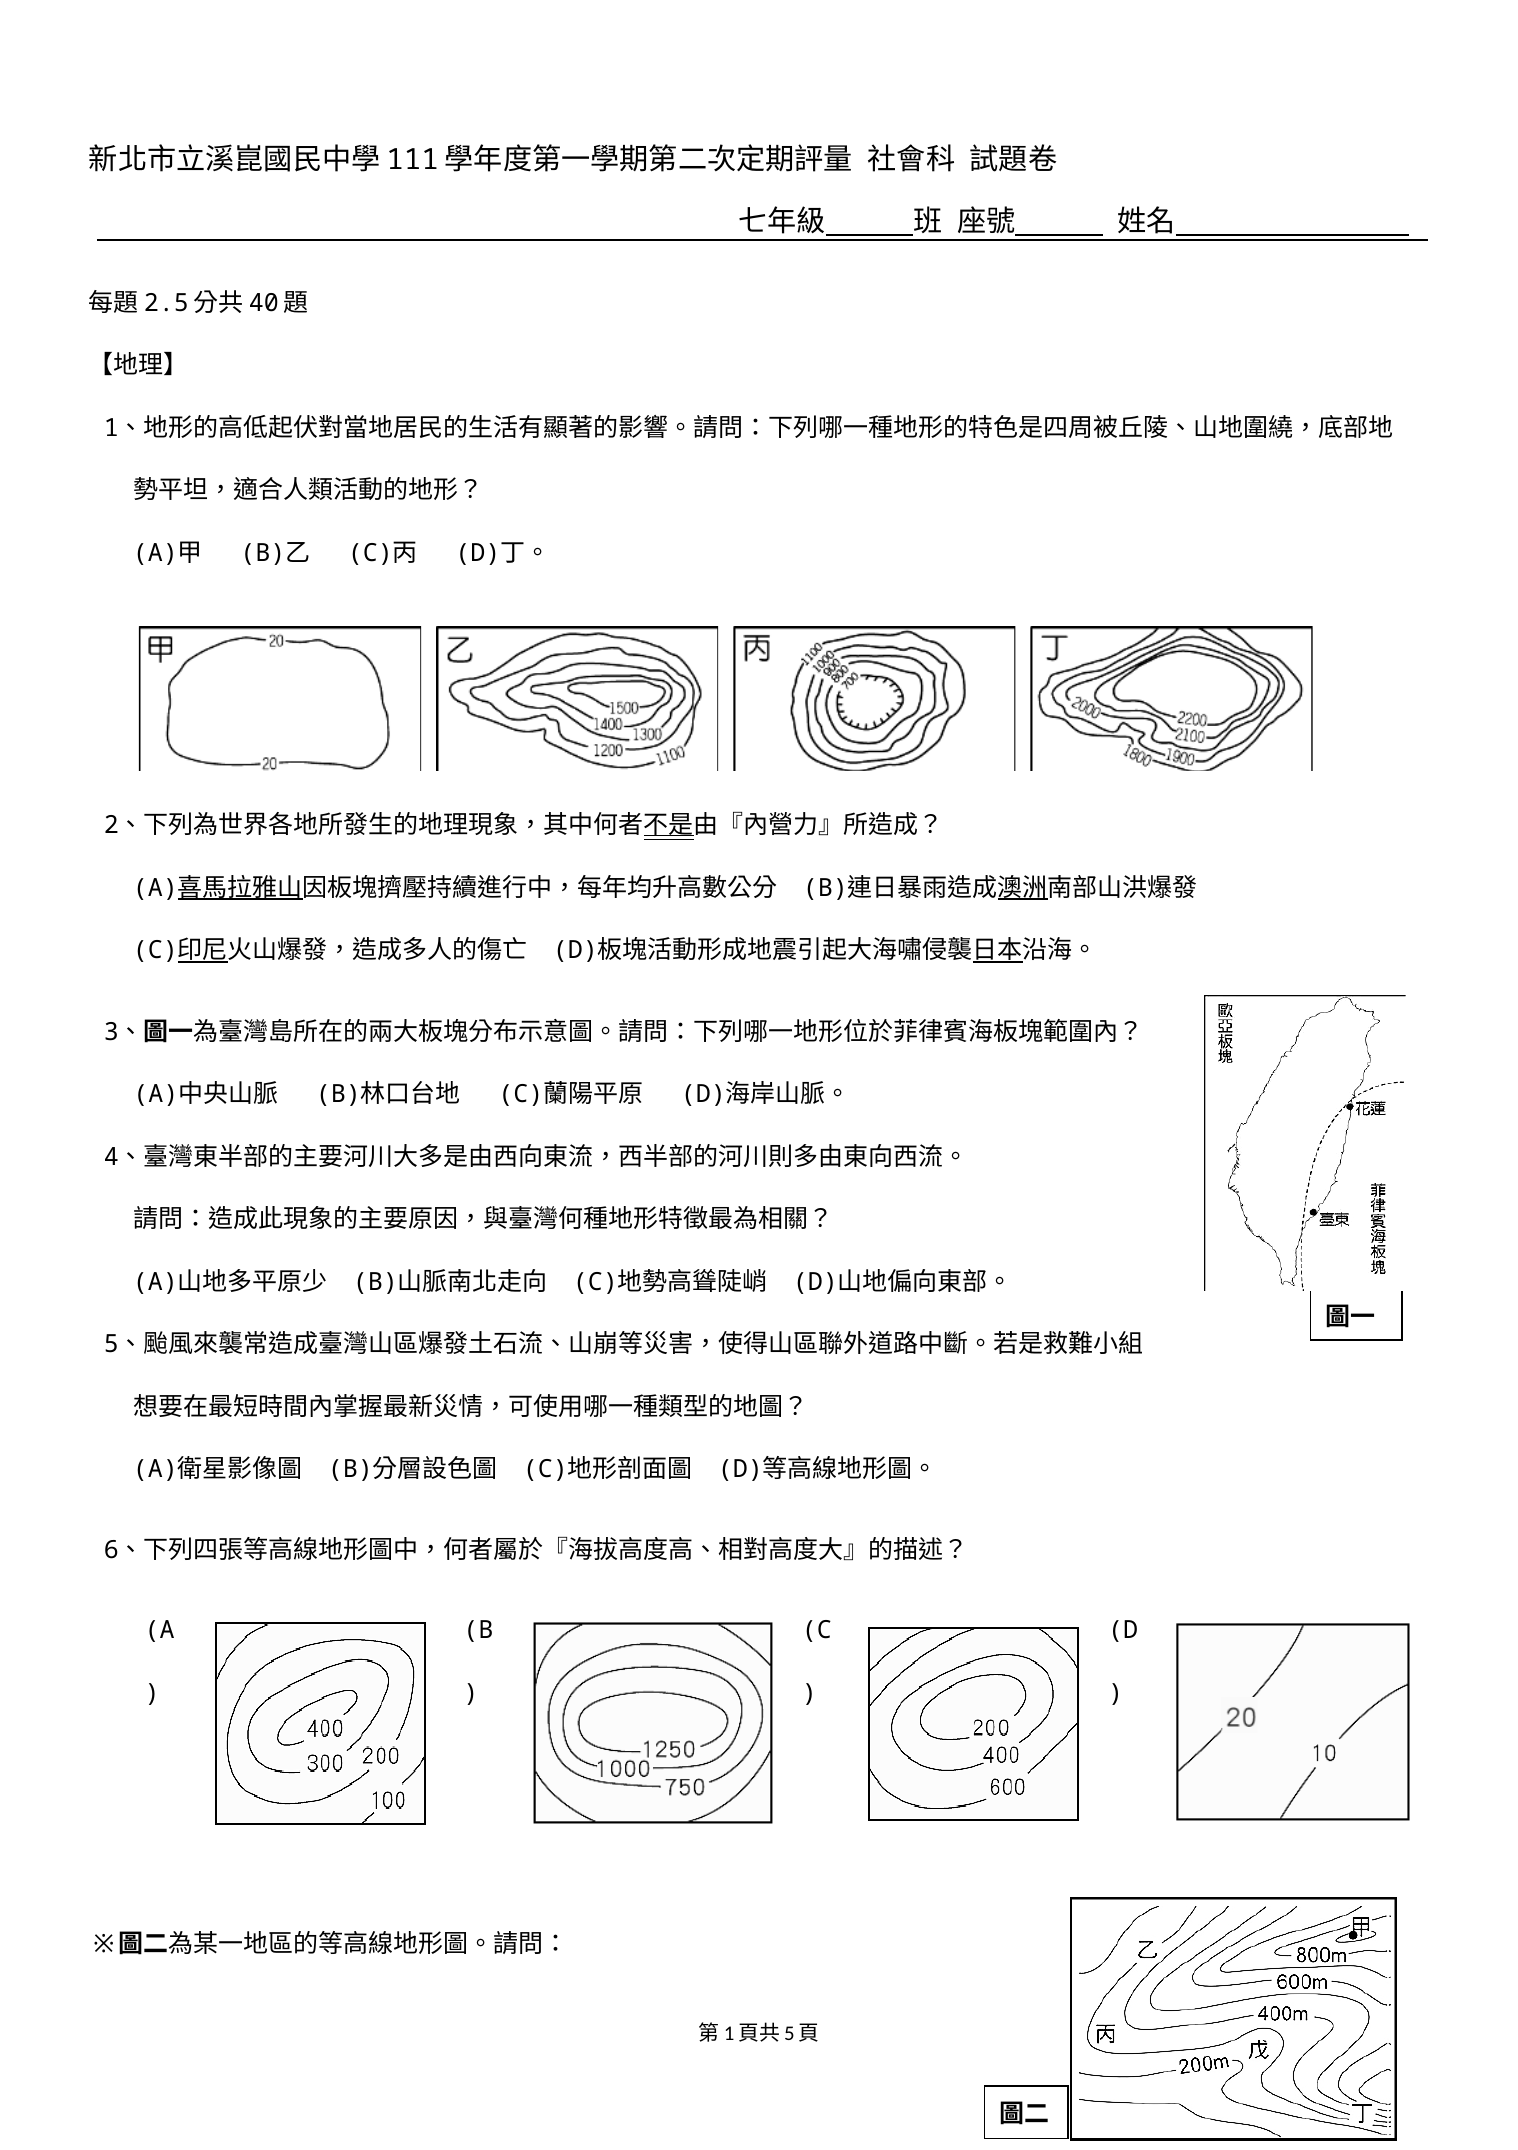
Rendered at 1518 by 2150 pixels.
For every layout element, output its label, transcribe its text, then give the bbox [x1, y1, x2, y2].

table_header [195, 1588, 452, 1837]
text (A)中央山脈 (B)林口台地 (C)蘭陽平原 (D)海岸山脈。 [133, 1050, 1204, 1112]
table_header (C) [790, 1588, 852, 1837]
text 5、颱風來襲常造成臺灣山區爆發土石流、山崩等災害，使得山區聯外道路中斷。若是救難小組想要在最短時間內掌握最新災情，可使用哪一種類型的地圖？ [103, 1300, 1152, 1425]
text (A)甲 (B)乙 (C)丙 (D)丁。 [133, 509, 1418, 571]
table_header (B) [452, 1588, 514, 1837]
text 3、圖一為臺灣島所在的兩大板塊分布示意圖。請問：下列哪一地形位於菲律賓海板塊範圍內？ [103, 987, 1418, 1050]
table_header (D) [1097, 1588, 1159, 1837]
table_header [1159, 1588, 1429, 1837]
text [1410, 1900, 1429, 1962]
text (A)山地多平原少 (B)山脈南北走向 (C)地勢高聳陡峭 (D)山地偏向東部。 [133, 1237, 1310, 1300]
text (C)印尼火山爆發，造成多人的傷亡 (D)板塊活動形成地震引起大海嘯侵襲日本沿海。 [133, 906, 1418, 969]
text 1、地形的高低起伏對當地居民的生活有顯著的影響。請問：下列哪一種地形的特色是四周被丘陵、山地圍繞，底部地勢平坦，適合人類活動的地形？ [103, 384, 1418, 509]
table_header [852, 1588, 1097, 1837]
text 2、下列為世界各地所發生的地理現象，其中何者不是由『內營力』所造成？ [103, 781, 1418, 844]
text [1403, 1237, 1418, 1300]
table_header (A) [133, 1588, 195, 1837]
text 【地理】 [89, 321, 1429, 384]
text 每題2.5分共40題 [89, 259, 1429, 321]
text ※圖二為某一地區的等高線地形圖。請問： [89, 1900, 1056, 1962]
text 6、下列四張等高線地形圖中，何者屬於『海拔高度高、相對高度大』的描述？ [103, 1506, 1418, 1569]
text (A)衛星影像圖 (B)分層設色圖 (C)地形剖面圖 (D)等高線地形圖。 [133, 1425, 1418, 1487]
text 七年級 班 座號 姓名 [738, 177, 1429, 240]
text 新北市立溪崑國民中學111學年度第一學期第二次定期評量 社會科 試題卷 [89, 115, 1429, 177]
text [1406, 1050, 1429, 1112]
text (A)喜馬拉雅山因板塊擠壓持續進行中，每年均升高數公分 (B)連日暴雨造成澳洲南部山洪爆發 [133, 844, 1418, 906]
table_header [514, 1588, 790, 1837]
text 4、臺灣東半部的主要河川大多是由西向東流，西半部的河川則多由東向西流。請問：造成此現象的主要原因，與臺灣何種地形特徵最為相關？ [103, 1112, 975, 1237]
